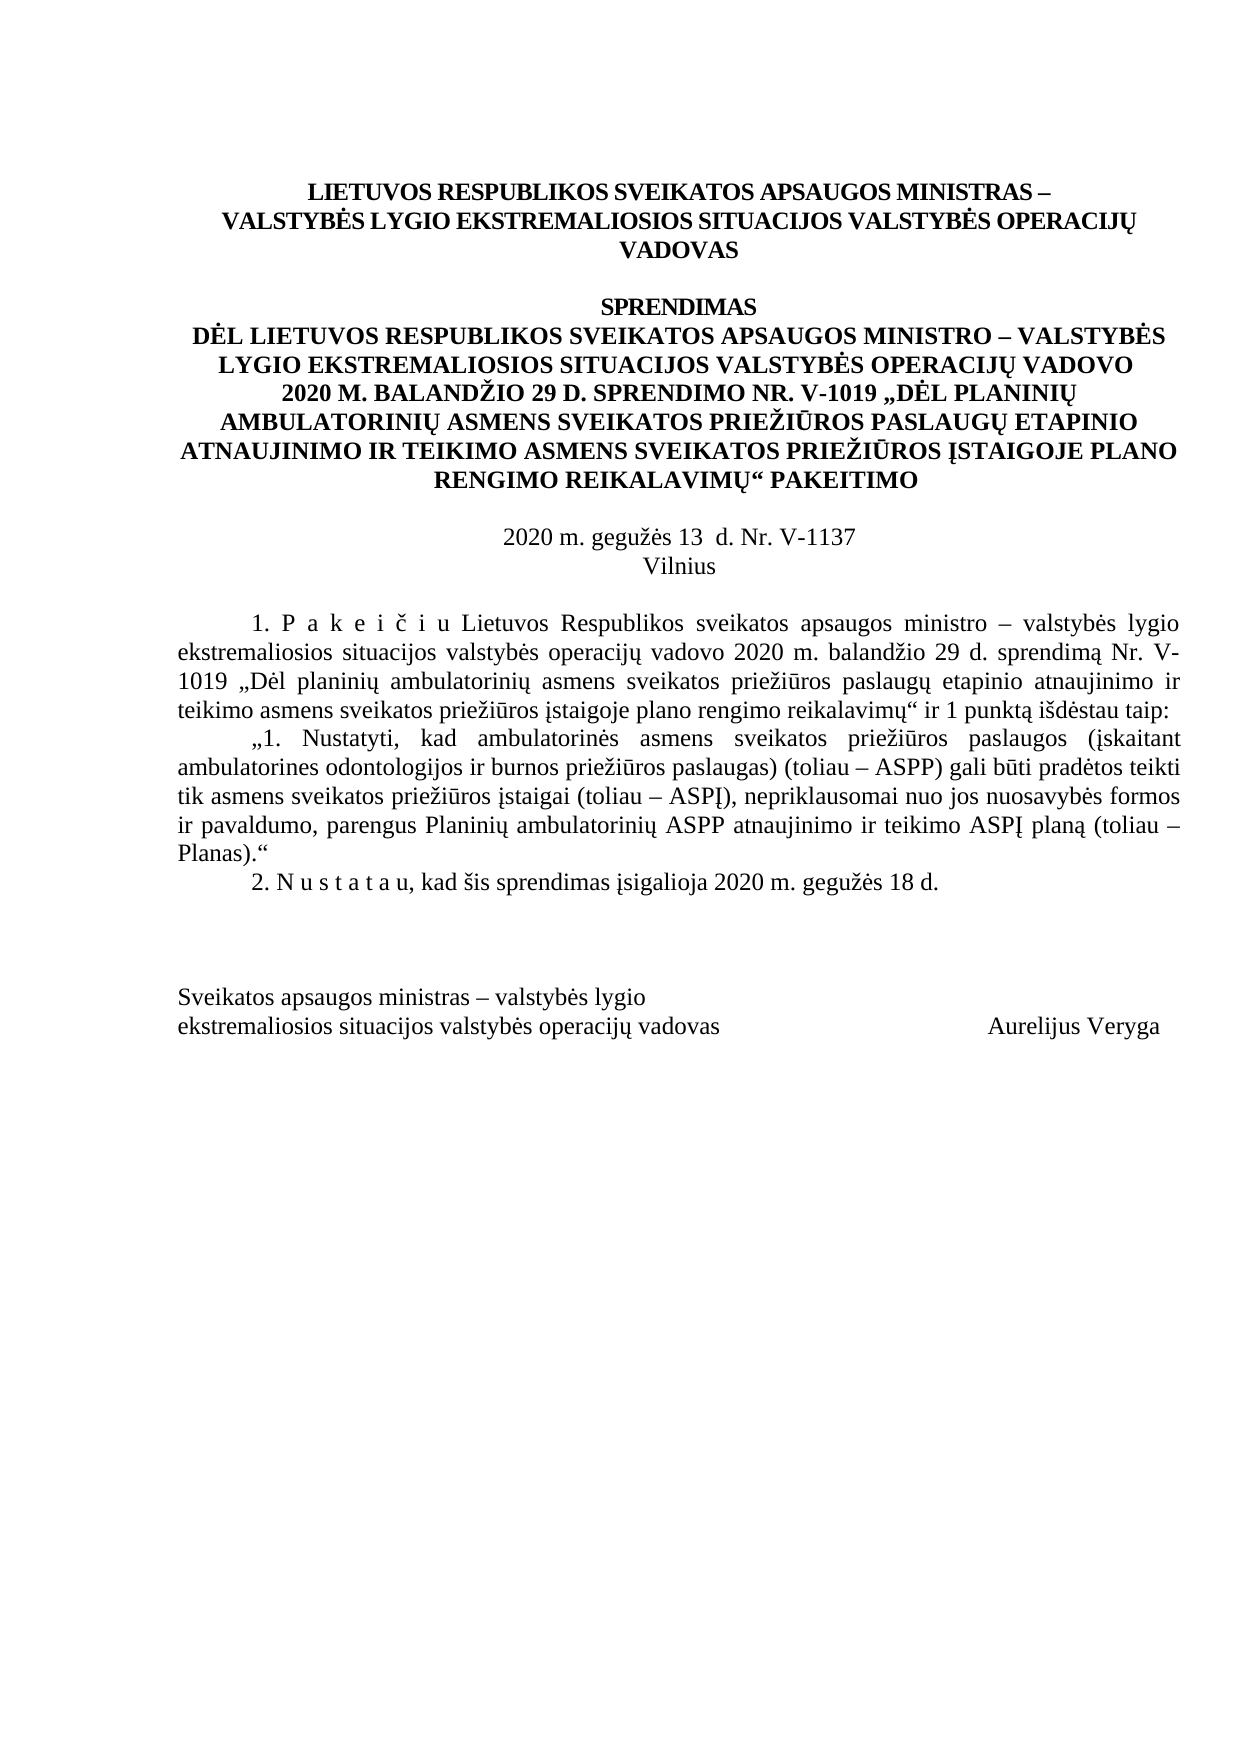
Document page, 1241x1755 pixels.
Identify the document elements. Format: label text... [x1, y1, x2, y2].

text VALSTYBĖS LYGIO EKSTREMALIOSIOS SITUACIJOS VALSTYBĖS OPERACIJŲ VADOVAS [177, 206, 1181, 263]
text Sveikatos apsaugos ministras – valstybės lygio [177, 982, 1181, 1011]
text Vilnius [177, 551, 1181, 580]
text 1. P a k e i č i u Lietuvos Respublikos sveikatos apsaugos ministro – valstybės lygio ekstremaliosios situacijos valstybės operacijų vadovo 2020 m. balandžio 29 d. sprendimą Nr. V-1019 „Dėl planinių ambulatorinių asmens sveikatos priežiūros paslaugų etapinio atnaujinimo ir teikimo asmens sveikatos priežiūros įstaigoje plano rengimo reikalavimų“ ir 1 punktą išdėstau taip: [177, 608, 1181, 723]
text ekstremaliosios situacijos valstybės operacijų vadovas Aurelijus Veryga [177, 1011, 1181, 1040]
text „1. Nustatyti, kad ambulatorinės asmens sveikatos priežiūros paslaugos (įskaitant ambulatorines odontologijos ir burnos priežiūros paslaugas) (toliau – ASPP) gali būti pradėtos teikti tik asmens sveikatos priežiūros įstaigai (toliau – ASPĮ), nepriklausomai nuo jos nuosavybės formos ir pavaldumo, parengus Planinių ambulatorinių ASPP atnaujinimo ir teikimo ASPĮ planą (toliau – Planas).“ [177, 723, 1181, 867]
text SPRENDIMAS [177, 292, 1181, 321]
text LIETUVOS RESPUBLIKOS SVEIKATOS APSAUGOS MINISTRAS – [177, 177, 1181, 206]
text 2020 m. gegužės 13 d. Nr. V-1137 [177, 522, 1181, 551]
text DĖL LIETUVOS RESPUBLIKOS SVEIKATOS APSAUGOS MINISTRO – VALSTYBĖS LYGIO EKSTREMALIOSIOS SITUACIJOS VALSTYBĖS OPERACIJŲ VADOVO 2020 M. BALANDŽIO 29 D. SPRENDIMO NR. V-1019 „DĖL PLANINIŲ AMBULATORINIŲ ASMENS SVEIKATOS PRIEŽIŪROS PASLAUGŲ ETAPINIO ATNAUJINIMO IR TEIKIMO ASMENS SVEIKATOS PRIEŽIŪROS ĮSTAIGOJE PLANO RENGIMO REIKALAVIMŲ“ PAKEITIMO [177, 321, 1181, 493]
text 2. N u s t a t a u, kad šis sprendimas įsigalioja 2020 m. gegužės 18 d. [177, 867, 1181, 896]
